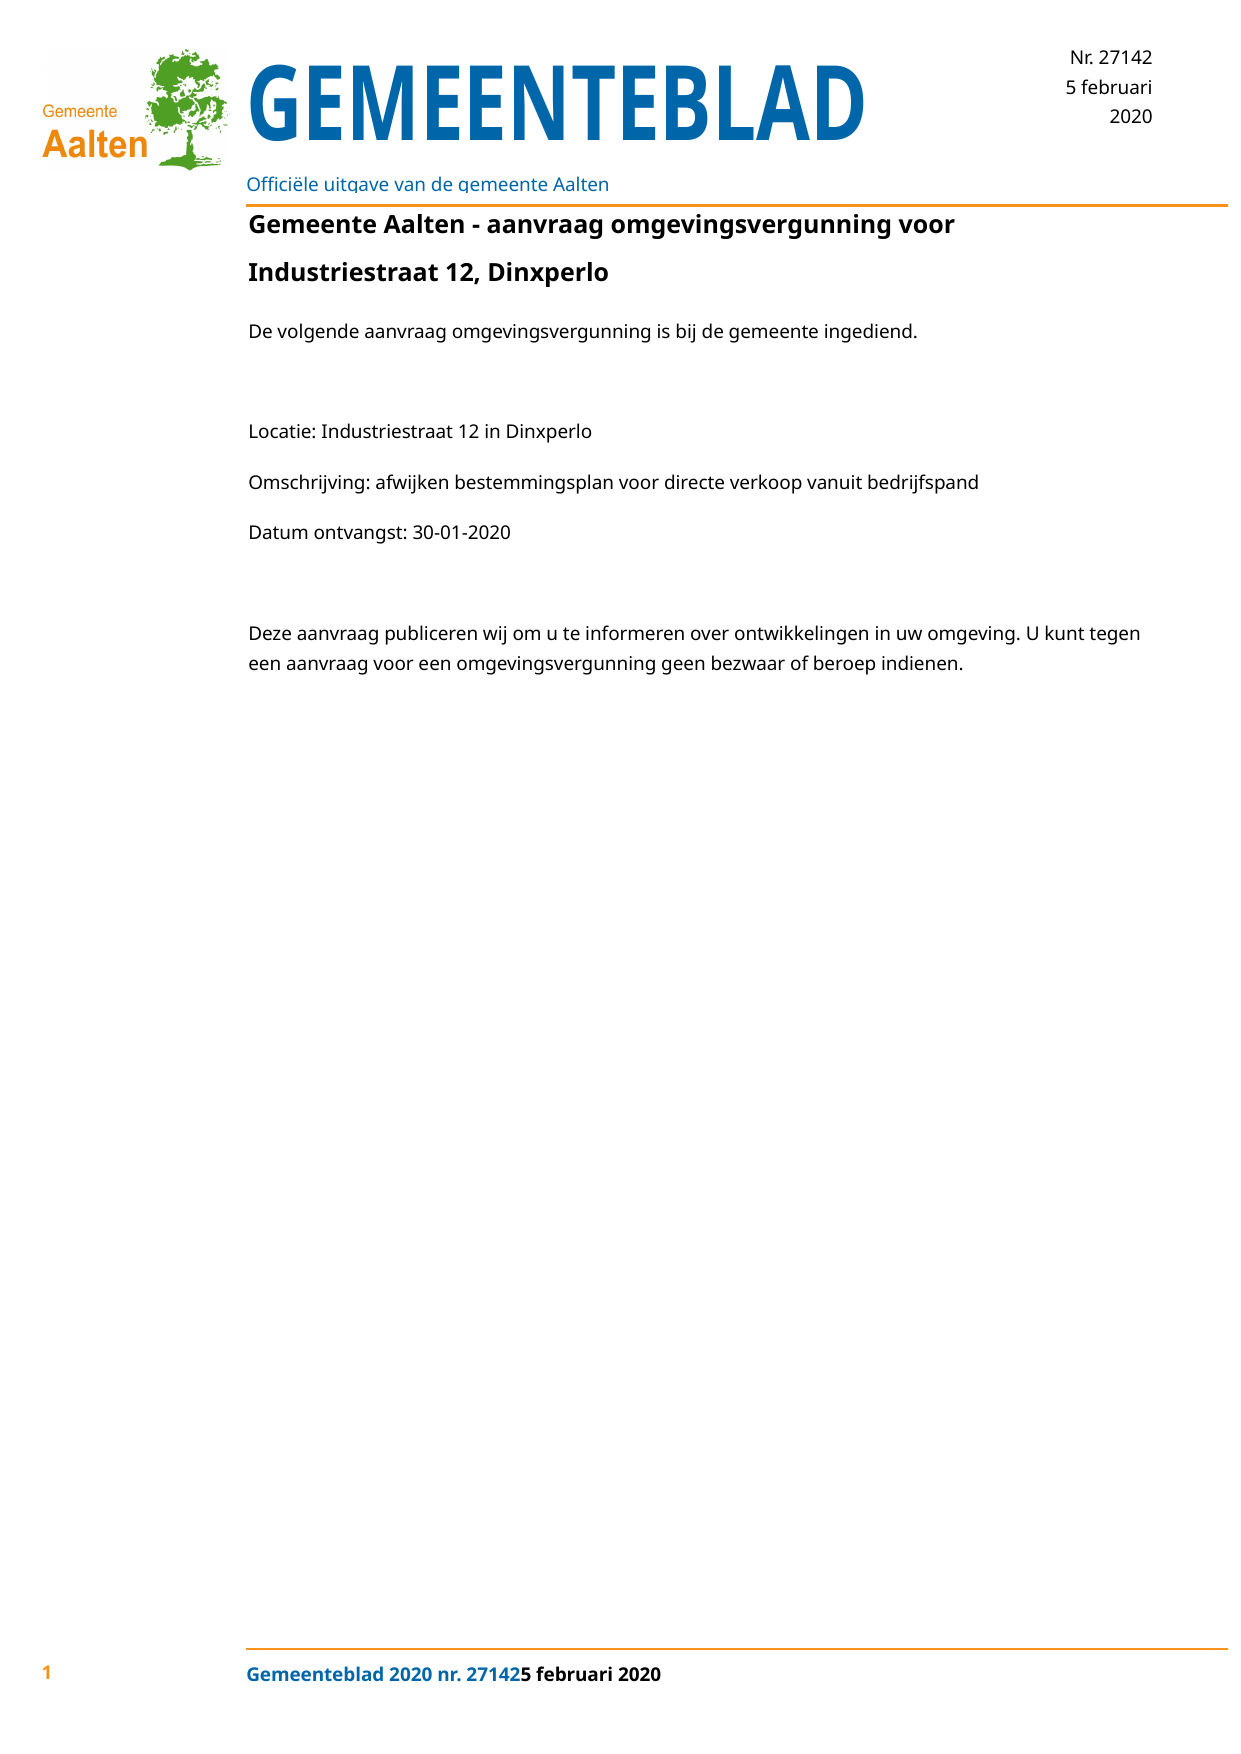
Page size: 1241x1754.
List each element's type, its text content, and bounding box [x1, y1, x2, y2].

text Deze aanvraag publiceren wij om u te informeren over ontwikkelingen in uw omgeving. U kunt tegen een aanvraag voor een omgevingsvergunning geen bezwaar of beroep indienen. [248, 620, 1152, 676]
text Omschrijving: afwijken bestemmingsplan voor directe verkoop vanuit bedrijfspand [248, 469, 1152, 495]
text Datum ontvangst: 30-01-2020 [248, 519, 1152, 545]
text De volgende aanvraag omgevingsvergunning is bij de gemeente ingediend. [248, 318, 1152, 344]
picture [41, 47, 231, 172]
text Locatie: Industriestraat 12 in Dinxperlo [248, 419, 1152, 444]
text Gemeente Aalten - aanvraag omgevingsvergunning voor Industriestraat 12, Dinxperlo [248, 207, 1152, 288]
